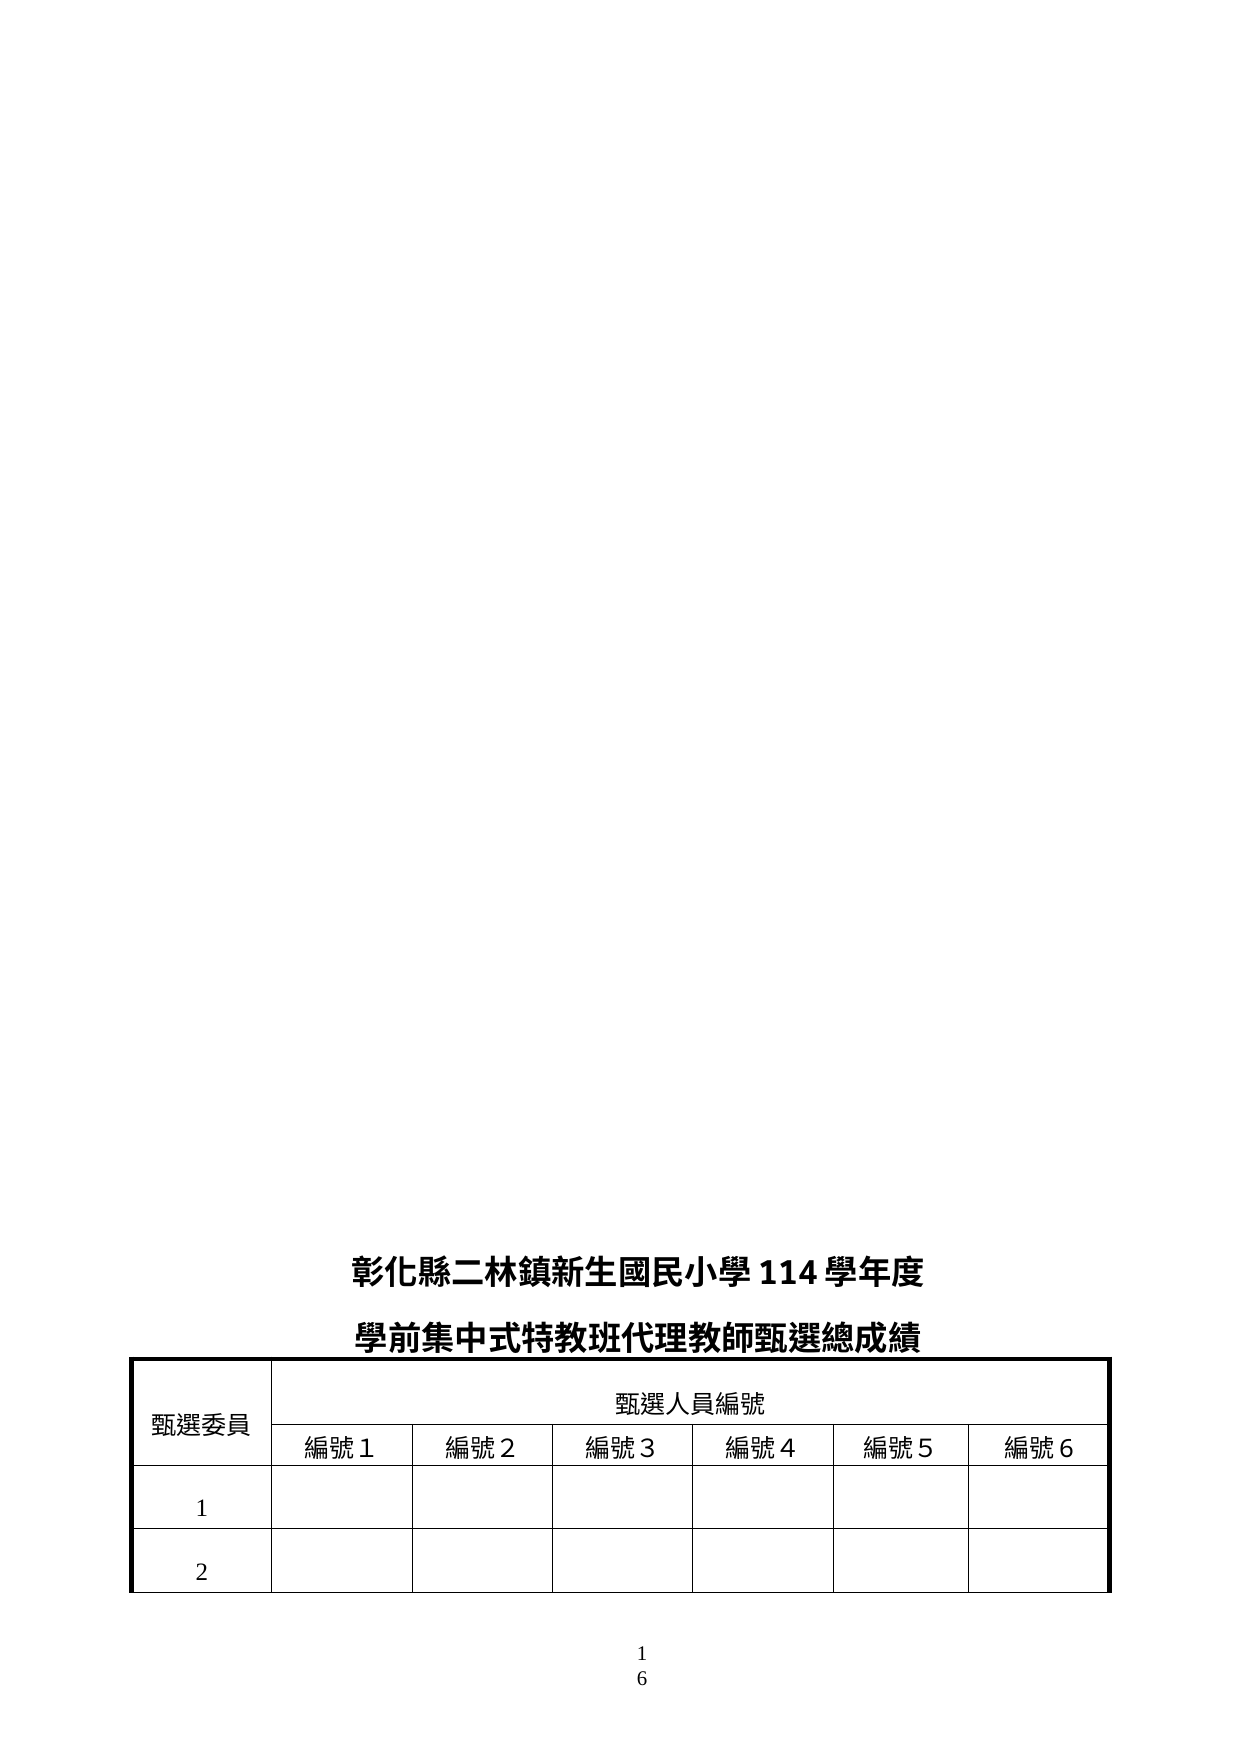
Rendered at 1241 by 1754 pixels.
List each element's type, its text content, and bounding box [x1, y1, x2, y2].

table_cell 編號４ [693, 1425, 833, 1465]
table_cell 編號１ [272, 1425, 412, 1465]
table_cell 編號6 [969, 1425, 1107, 1465]
table_cell 編號３ [553, 1425, 692, 1465]
table_cell [693, 1466, 833, 1528]
table_cell [969, 1466, 1107, 1528]
table_cell [693, 1529, 833, 1592]
table_cell [413, 1529, 552, 1592]
table_cell [272, 1529, 412, 1592]
table_cell [272, 1466, 412, 1528]
table_cell 編號５ [834, 1425, 968, 1465]
table_cell [834, 1529, 968, 1592]
text 彰化縣二林鎮新生國民小學114學年度 [94, 1240, 1181, 1294]
table_cell 編號２ [413, 1425, 552, 1465]
table_cell [413, 1466, 552, 1528]
table_cell [969, 1529, 1107, 1592]
text 學前集中式特教班代理教師甄選總成績 [94, 1294, 1181, 1357]
table_header 甄選人員編號 [272, 1361, 1107, 1424]
table_header 甄選委員 [134, 1361, 271, 1465]
table_cell [553, 1466, 692, 1528]
table_cell 1 [134, 1466, 271, 1528]
table_cell 2 [134, 1529, 271, 1592]
table_cell [834, 1466, 968, 1528]
table_cell [553, 1529, 692, 1592]
